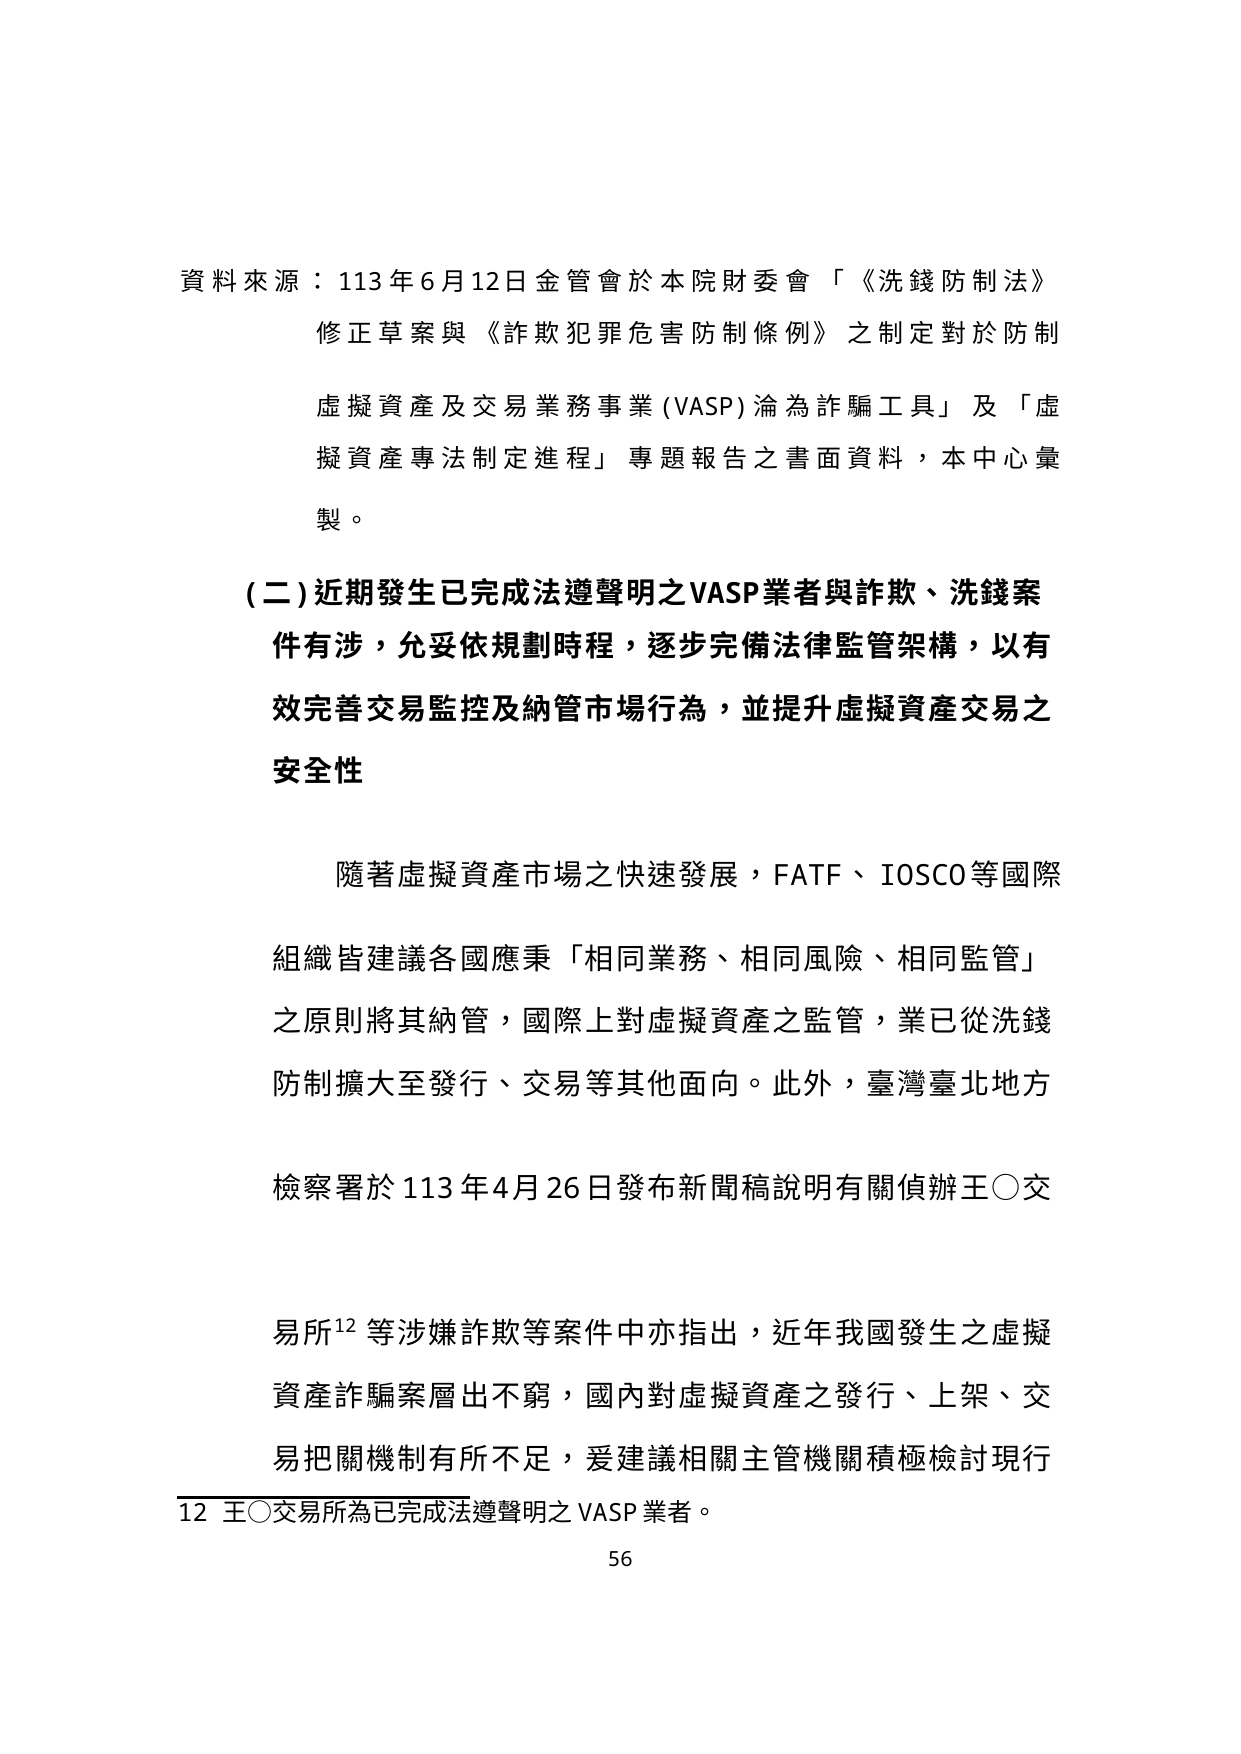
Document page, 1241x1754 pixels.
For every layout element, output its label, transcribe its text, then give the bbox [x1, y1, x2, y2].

text 資料來源：113年6月12日金管會於本院財委會「《洗錢防制法》修正草案與《詐欺犯罪危害防制條例》之制定對於防制虛擬資產及交易業務事業(VASP)淪為詐騙工具」及「虛擬資產專法制定進程」專題報告之書面資料，本中心彙製。 [177, 227, 1063, 540]
text 隨著虛擬資產市場之快速發展，FATF、IOSCO等國際組織皆建議各國應秉「相同業務、相同風險、相同監管」之原則將其納管，國際上對虛擬資產之監管，業已從洗錢防制擴大至發行、交易等其他面向。此外，臺灣臺北地方檢察署於113年4月26日發布新聞稿說明有關偵辦王○交易所等涉嫌詐欺等案件中亦指出，近年我國發生之虛擬資產詐騙案層出不窮，國內對虛擬資產之發行、上架、交易把關機制有所不足，爰建議相關主管機關積極檢討現行 [266, 790, 1063, 1477]
text 王○交易所為已完成法遵聲明之VASP業者。 [177, 1498, 1063, 1527]
text (二)近期發生已完成法遵聲明之VASP業者與詐欺、洗錢案件有涉，允妥依規劃時程，逐步完備法律監管架構，以有效完善交易監控及納管市場行為，並提升虛擬資產交易之安全性 [236, 540, 1063, 790]
